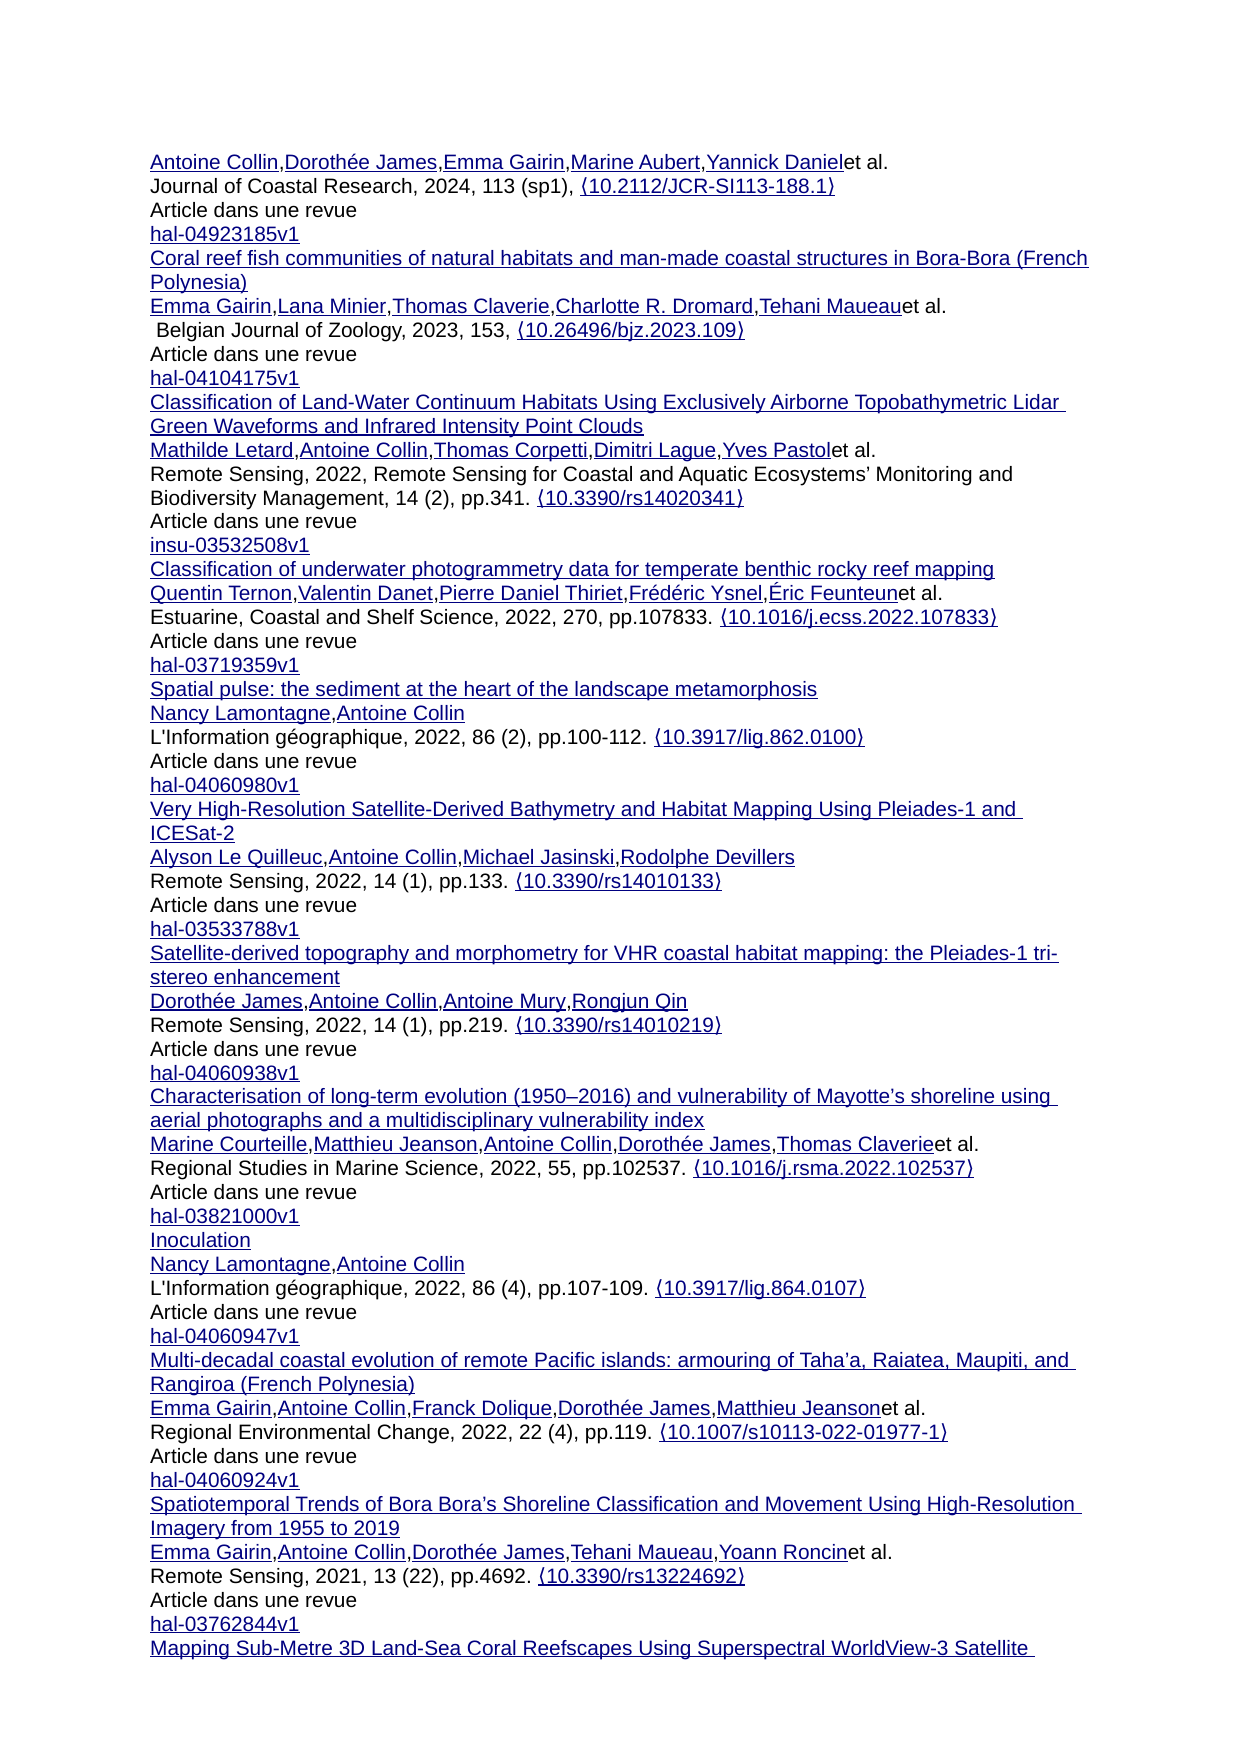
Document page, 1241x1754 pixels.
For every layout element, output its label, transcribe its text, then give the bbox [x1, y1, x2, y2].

table_cell Multi-decadal coastal evolution of remote Pacific islands: armouring of Taha’a, Raiatea, Maupiti, and Rangiroa (French Polynesia) Emma Gairin,Antoine Collin,Franck Dolique,Dorothée James,Matthieu Jeansonet al. Regional Environmental Change, 2022, 22 (4), pp.119. ⟨10.1007/s10113-022-01977-1⟩ Article dans une revue hal-04060924v1 [150, 1348, 1090, 1492]
table_cell Very High-Resolution Satellite-Derived Bathymetry and Habitat Mapping Using Pleiades-1 and ICESat-2 Alyson Le Quilleuc,Antoine Collin,Michael Jasinski,Rodolphe Devillers Remote Sensing, 2022, 14 (1), pp.133. ⟨10.3390/rs14010133⟩ Article dans une revue hal-03533788v1 [150, 797, 1090, 941]
table_cell Coral reef fish communities of natural habitats and man-made coastal structures in Bora-Bora (French Polynesia) Emma Gairin,Lana Minier,Thomas Claverie,Charlotte R. Dromard,Tehani Maueauet al. Belgian Journal of Zoology, 2023, 153, ⟨10.26496/bjz.2023.109⟩ Article dans une revue hal-04104175v1 [150, 246, 1090, 389]
table_cell Satellite-derived topography and morphometry for VHR coastal habitat mapping: the Pleiades-1 tri-stereo enhancement Dorothée James,Antoine Collin,Antoine Mury,Rongjun Qin Remote Sensing, 2022, 14 (1), pp.219. ⟨10.3390/rs14010219⟩ Article dans une revue hal-04060938v1 [150, 941, 1090, 1084]
table_cell Classification of underwater photogrammetry data for temperate benthic rocky reef mapping Quentin Ternon,Valentin Danet,Pierre Daniel Thiriet,Frédéric Ysnel,Éric Feunteunet al. Estuarine, Coastal and Shelf Science, 2022, 270, pp.107833. ⟨10.1016/j.ecss.2022.107833⟩ Article dans une revue hal-03719359v1 [150, 557, 1090, 677]
table_cell Mapping Sub-Metre 3D Land-Sea Coral Reefscapes Using Superspectral WorldView-3 Satellite [150, 1635, 1090, 1659]
table_cell Inoculation Nancy Lamontagne,Antoine Collin L'Information géographique, 2022, 86 (4), pp.107-109. ⟨10.3917/lig.864.0107⟩ Article dans une revue hal-04060947v1 [150, 1228, 1090, 1348]
table_cell Characterisation of long-term evolution (1950–2016) and vulnerability of Mayotte’s shoreline using aerial photographs and a multidisciplinary vulnerability index Marine Courteille,Matthieu Jeanson,Antoine Collin,Dorothée James,Thomas Claverieet al. Regional Studies in Marine Science, 2022, 55, pp.102537. ⟨10.1016/j.rsma.2022.102537⟩ Article dans une revue hal-03821000v1 [150, 1084, 1090, 1228]
table_cell Spatial pulse: the sediment at the heart of the landscape metamorphosis Nancy Lamontagne,Antoine Collin L'Information géographique, 2022, 86 (2), pp.100-112. ⟨10.3917/lig.862.0100⟩ Article dans une revue hal-04060980v1 [150, 677, 1090, 797]
table_cell Classification of Land-Water Continuum Habitats Using Exclusively Airborne Topobathymetric Lidar Green Waveforms and Infrared Intensity Point Clouds Mathilde Letard,Antoine Collin,Thomas Corpetti,Dimitri Lague,Yves Pastolet al. Remote Sensing, 2022, Remote Sensing for Coastal and Aquatic Ecosystems’ Monitoring and Biodiversity Management, 14 (2), pp.341. ⟨10.3390/rs14020341⟩ Article dans une revue insu-03532508v1 [150, 390, 1090, 557]
table_cell Spatiotemporal Trends of Bora Bora’s Shoreline Classification and Movement Using High-Resolution Imagery from 1955 to 2019 Emma Gairin,Antoine Collin,Dorothée James,Tehani Maueau,Yoann Roncinet al. Remote Sensing, 2021, 13 (22), pp.4692. ⟨10.3390/rs13224692⟩ Article dans une revue hal-03762844v1 [150, 1492, 1090, 1635]
table_cell Antoine Collin,Dorothée James,Emma Gairin,Marine Aubert,Yannick Danielet al. Journal of Coastal Research, 2024, 113 (sp1), ⟨10.2112/JCR-SI113-188.1⟩ Article dans une revue hal-04923185v1 [150, 150, 1090, 246]
